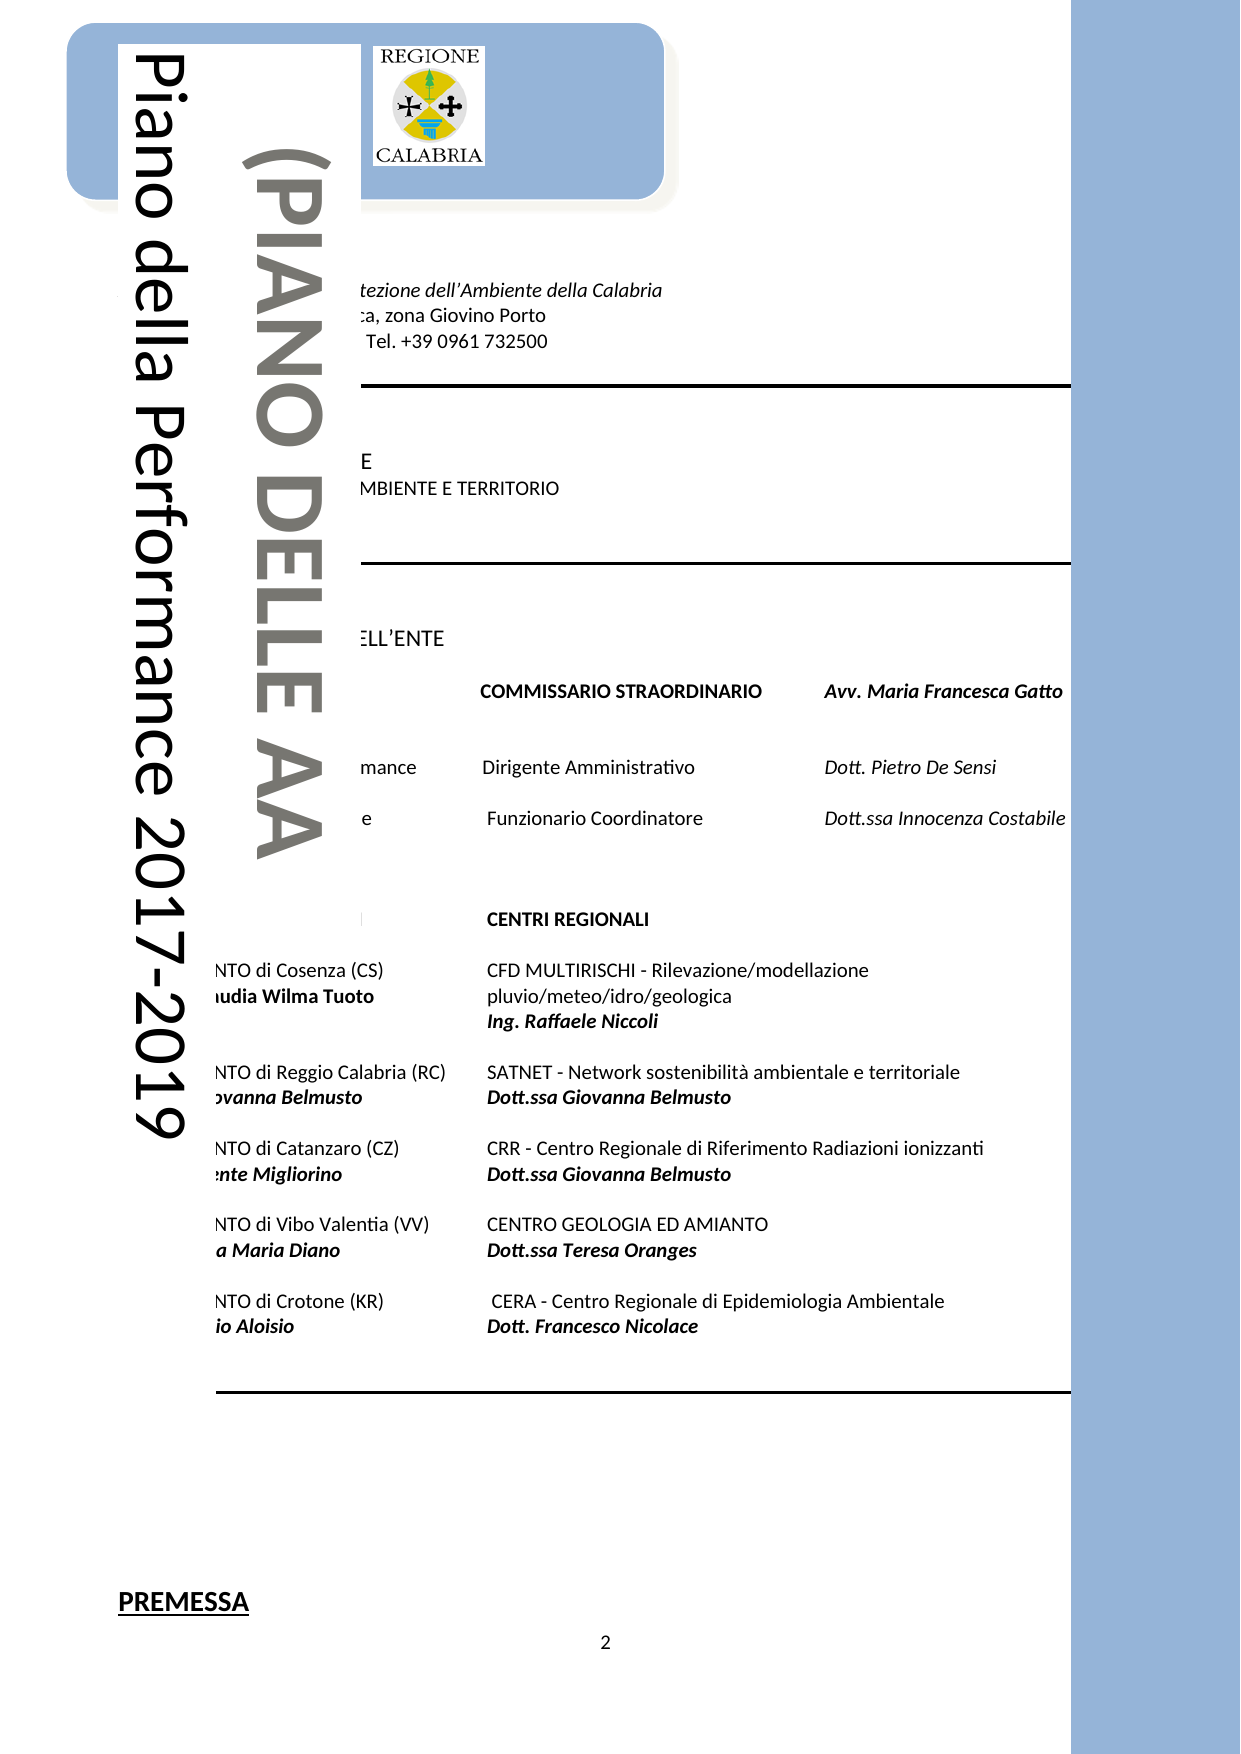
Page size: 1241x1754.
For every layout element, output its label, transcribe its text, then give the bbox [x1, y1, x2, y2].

text DIPARTIMENTO di Reggio Calabria (RC) SATNET - Network sostenibilità ambientale e territoriale [216, 1059, 1071, 1084]
text Dott. Clemente Migliorino Dott.ssa Giovanna Belmusto [216, 1161, 1071, 1186]
text DIPARTIMENTI PROVINCIALI CENTRI REGIONALI [361, 907, 1071, 932]
text Ing. Raffaele Niccoli [216, 1008, 1071, 1034]
text Agenzia Regionale per la Protezione dell’Ambiente della Calabria [361, 277, 1071, 302]
subtitle PREMESSA [118, 1568, 1071, 1623]
text DIPARTIMENTO di Catanzaro (CZ) CRR - Centro Regionale di Riferimento Radiazioni ionizzanti [216, 1135, 1071, 1161]
text DIPARTIMENTO di Crotone (KR) CERA - Centro Regionale di Epidemiologia Ambientale [216, 1288, 1071, 1313]
text SISTEMA DI GOVERNO DELL’ENTE [361, 623, 1071, 652]
text a supporto dell’OIV [361, 830, 1071, 856]
text Controllo e Ciclo della Performance Dirigente Amministrativo Dott. Pietro De Sensi [361, 754, 1071, 779]
text Dott. Rosario Aloisio Dott. Francesco Nicolace [216, 1313, 1071, 1339]
text ASSESSORATO REGIONALE AMBIENTE E TERRITORIO [361, 476, 1071, 501]
text Struttura Tecnica Permanente Funzionario Coordinatore Dott.ssa Innocenza Costabile [361, 805, 1071, 830]
text ARPA CALABRIA [361, 236, 1071, 277]
text DIPARTIMENTO di Cosenza (CS) CFD MULTIRISCHI - Rilevazione/modellazione [216, 957, 1071, 983]
text Dott.ssa Claudia Wilma Tuoto pluvio/meteo/idro/geologica [216, 983, 1071, 1008]
text RIFERIMENTO REGIONALE [361, 446, 1071, 476]
text Dott. Angela Maria Diano Dott.ssa Teresa Oranges [216, 1237, 1071, 1262]
text DIPARTIMENTO di Vibo Valentia (VV) CENTRO GEOLOGIA ED AMIANTO [216, 1212, 1071, 1237]
text Via Lungomare Località Mosca, zona Giovino Porto [361, 302, 1071, 328]
text Servizio Programmazione [361, 729, 1071, 754]
text DIREZIONE GENERALE COMMISSARIO STRAORDINARIO Avv. Maria Francesca Gatto [361, 678, 1071, 703]
text Dott.ssa Giovanna Belmusto Dott.ssa Giovanna Belmusto [216, 1084, 1071, 1110]
text 88063 - Catanzaro Lido (CZ) - Tel. +39 0961 732500 [361, 328, 1071, 353]
